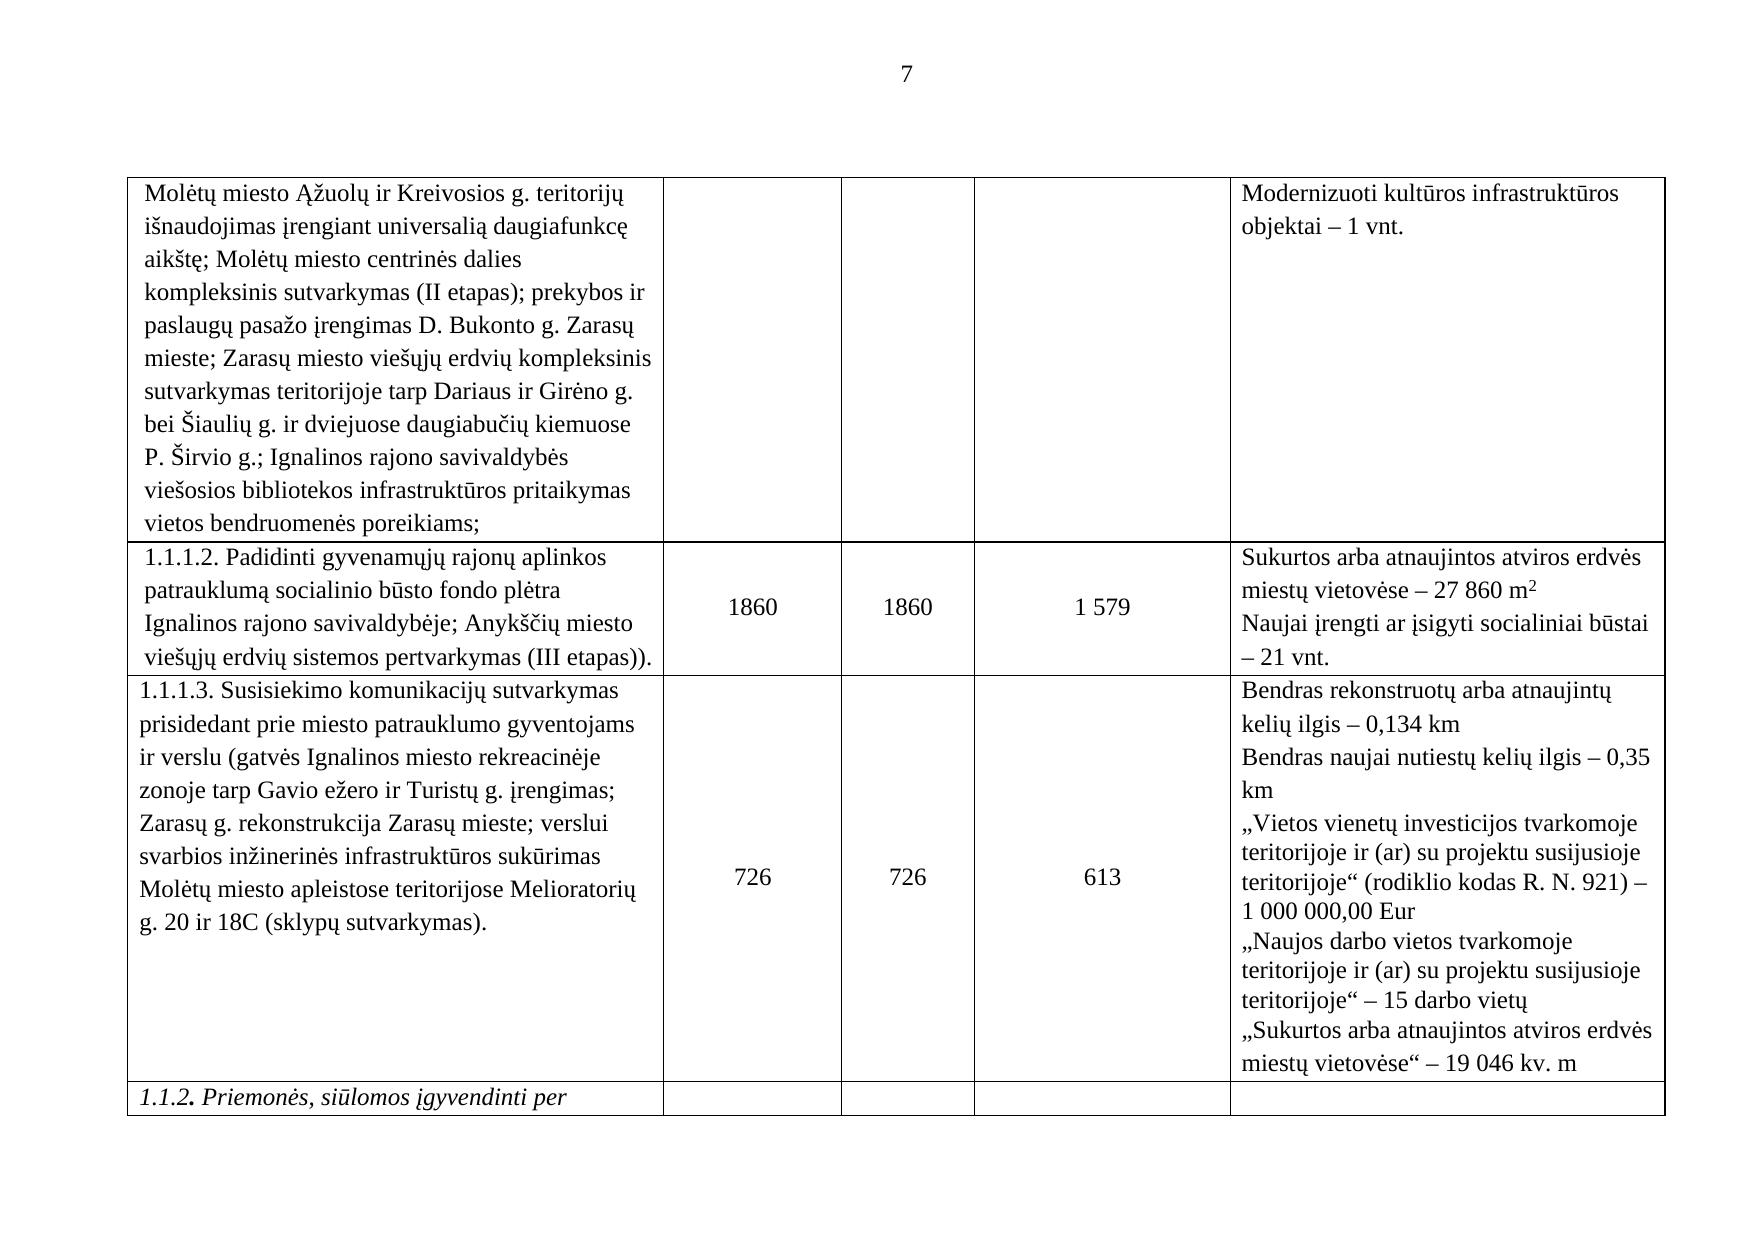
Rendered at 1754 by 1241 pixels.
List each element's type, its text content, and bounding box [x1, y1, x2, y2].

table_cell [1231, 1082, 1664, 1115]
table_cell [664, 1082, 841, 1115]
table_cell 726 [664, 676, 841, 1081]
table_cell Modernizuoti kultūros infrastruktūros objektai – 1 vnt. [1231, 178, 1664, 541]
table_cell [1666, 675, 1699, 1081]
table_cell Bendras rekonstruotų arba atnaujintų kelių ilgis – 0,134 km Bendras naujai nutiestų kelių ilgis – 0,35 km „Vietos vienetų investicijos tvarkomoje teritorijoje ir (ar) su projektu susijusioje teritorijoje“ (rodiklio kodas R. N. 921) – 1 000 000,00 Eur „Naujos darbo vietos tvarkomoje teritorijoje ir (ar) su projektu susijusioje teritorijoje“ – 15 darbo vietų „Sukurtos arba atnaujintos atviros erdvės miestų vietovėse“ – 19 046 kv. m [1231, 676, 1664, 1081]
table_cell Molėtų miesto Ąžuolų ir Kreivosios g. teritorijų išnaudojimas įrengiant universalią daugiafunkcę aikštę; Molėtų miesto centrinės dalies kompleksinis sutvarkymas (II etapas); prekybos ir paslaugų pasažo įrengimas D. Bukonto g. Zarasų mieste; Zarasų miesto viešųjų erdvių kompleksinis sutvarkymas teritorijoje tarp Dariaus ir Girėno g. bei Šiaulių g. ir dviejuose daugiabučių kiemuose P. Širvio g.; Ignalinos rajono savivaldybės viešosios bibliotekos infrastruktūros pritaikymas vietos bendruomenės poreikiams; [128, 178, 663, 541]
table_cell 1.1.2. Priemonės, siūlomos įgyvendinti per [128, 1082, 663, 1115]
table_cell 613 [975, 676, 1230, 1081]
table_cell 1860 [664, 543, 841, 674]
table_cell [664, 178, 841, 541]
table_cell [1666, 541, 1699, 674]
table_cell 1.1.1.2. Padidinti gyvenamųjų rajonų aplinkos patrauklumą socialinio būsto fondo plėtra Ignalinos rajono savivaldybėje; Anykščių miesto viešųjų erdvių sistemos pertvarkymas (III etapas)). [128, 543, 663, 674]
table_cell [842, 1082, 974, 1115]
table_cell Sukurtos arba atnaujintos atviros erdvės miestų vietovėse – 27 860 m2 Naujai įrengti ar įsigyti socialiniai būstai – 21 vnt. [1231, 543, 1664, 674]
table_cell [975, 1082, 1230, 1115]
table_cell [1666, 1081, 1699, 1115]
table_cell 1860 [842, 543, 974, 674]
table_cell 1.1.1.3. Susisiekimo komunikacijų sutvarkymas prisidedant prie miesto patrauklumo gyventojams ir verslu (gatvės Ignalinos miesto rekreacinėje zonoje tarp Gavio ežero ir Turistų g. įrengimas; Zarasų g. rekonstrukcija Zarasų mieste; verslui svarbios inžinerinės infrastruktūros sukūrimas Molėtų miesto apleistose teritorijose Melioratorių g. 20 ir 18C (sklypų sutvarkymas). [128, 676, 663, 1081]
table_cell [975, 178, 1230, 541]
table_cell 726 [842, 676, 974, 1081]
table_cell [842, 178, 974, 541]
table_cell 1 579 [975, 543, 1230, 674]
table_cell [1666, 177, 1699, 541]
